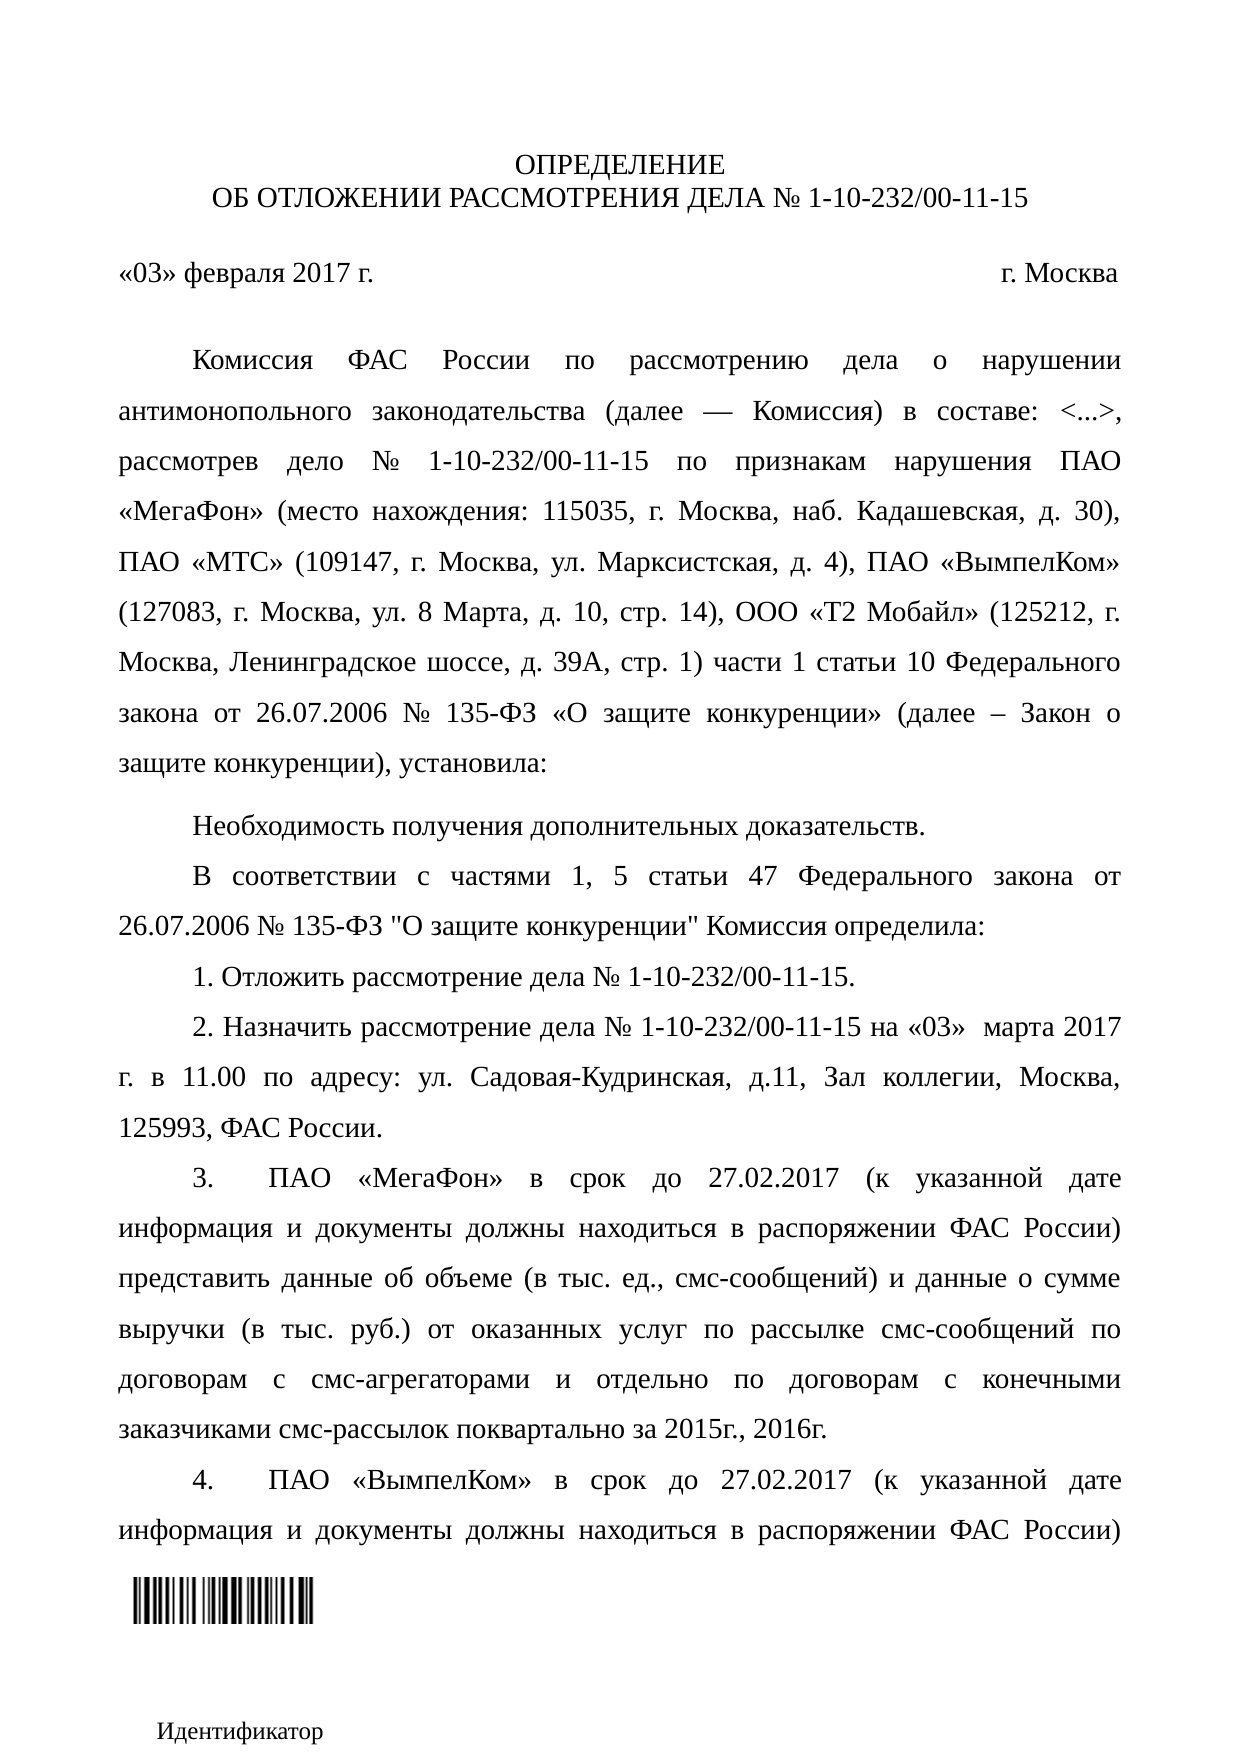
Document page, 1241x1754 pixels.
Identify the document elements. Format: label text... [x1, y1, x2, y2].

text ОБ ОТЛОЖЕНИИ РАССМОТРЕНИЯ ДЕЛА № 1-10-232/00-11-15 [118, 180, 1122, 214]
text 1. Отложить рассмотрение дела № 1-10-232/00-11-15. [118, 959, 1122, 992]
list ПАО «ВымпелКом» в срок до 27.02.2017 (к указанной дате информация и документы должны находиться в распоряжении ФАС России) [118, 1462, 1122, 1546]
list ПАО «МегаФон» в срок до 27.02.2017 (к указанной дате информация и документы должны находиться в распоряжении ФАС России) представить данные об объеме (в тыс. ед., смс-сообщений) и данные о сумме выручки (в тыс. руб.) от оказанных услуг по рассылке смс-сообщений по договорам с смс-агрегаторами и отдельно по договорам с конечными заказчиками смс-рассылок поквартально за 2015г., 2016г. [118, 1160, 1122, 1445]
text 2. Назначить рассмотрение дела № 1-10-232/00-11-15 на «03» марта 2017 г. в 11.00 по адресу: ул. Садовая-Кудринская, д.11, Зал коллегии, Москва, 125993, ФАС России. [118, 1009, 1122, 1143]
text В соответствии с частями 1, 5 статьи 47 Федерального закона от 26.07.2006 № 135-ФЗ "О защите конкуренции" Комиссия определила: [118, 858, 1122, 942]
picture [118, 1577, 331, 1624]
text «03» февраля 2017 г. г. Москва [118, 255, 1122, 289]
text Необходимость получения дополнительных доказательств. [118, 808, 1122, 841]
text ОПРЕДЕЛЕНИЕ [118, 147, 1122, 180]
text Комиссия ФАС России по рассмотрению дела о нарушении антимонопольного законодательства (далее — Комиссия) в составе: <...>, рассмотрев дело № 1-10-232/00-11-15 по признакам нарушения ПАО «МегаФон» (место нахождения: 115035, г. Москва, наб. Кадашевская, д. 30), ПАО «МТС» (109147, г. Москва, ул. Марксистская, д. 4), ПАО «ВымпелКом» (127083, г. Москва, ул. 8 Марта, д. 10, стр. 14), ООО «Т2 Мобайл» (125212, г. Москва, Ленинградское шоссе, д. 39А, стр. 1) части 1 статьи 10 Федерального закона от 26.07.2006 № 135-ФЗ «О защите конкуренции» (далее – Закон о защите конкуренции), установила: [118, 342, 1122, 778]
